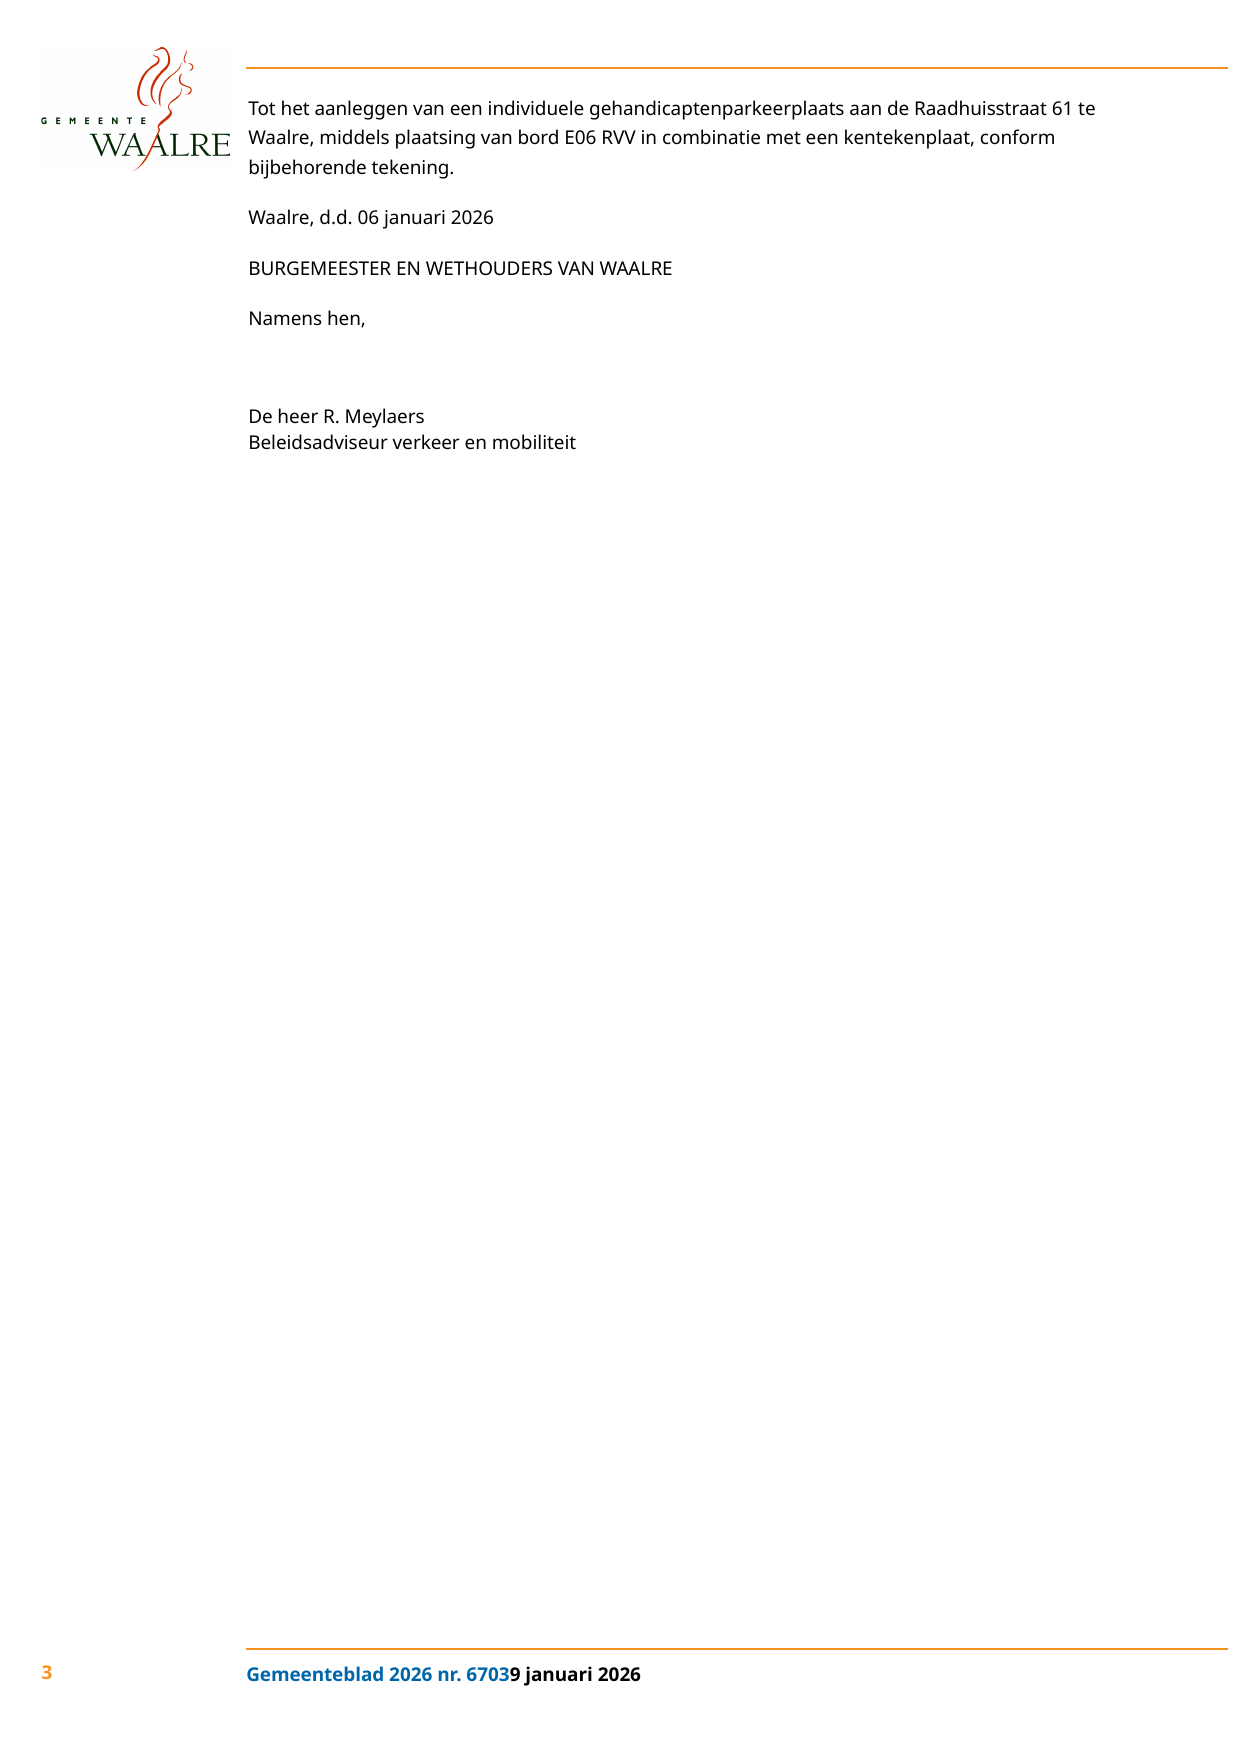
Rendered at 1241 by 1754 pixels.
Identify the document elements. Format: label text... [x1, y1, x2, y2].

text Tot het aanleggen van een individuele gehandicaptenparkeerplaats aan de Raadhuisstraat 61 te Waalre, middels plaatsing van bord E06 RVV in combinatie met een kentekenplaat, conform bijbehorende tekening. [248, 95, 1152, 180]
text De heer R. Meylaers [248, 403, 1152, 429]
text BURGEMEESTER EN WETHOUDERS VAN WAALRE [248, 255, 1152, 281]
text Namens hen, [248, 305, 1152, 331]
text Beleidsadviseur verkeer en mobiliteit [248, 429, 1152, 455]
picture [41, 47, 231, 172]
text Waalre, d.d. 06 januari 2026 [248, 204, 1152, 230]
